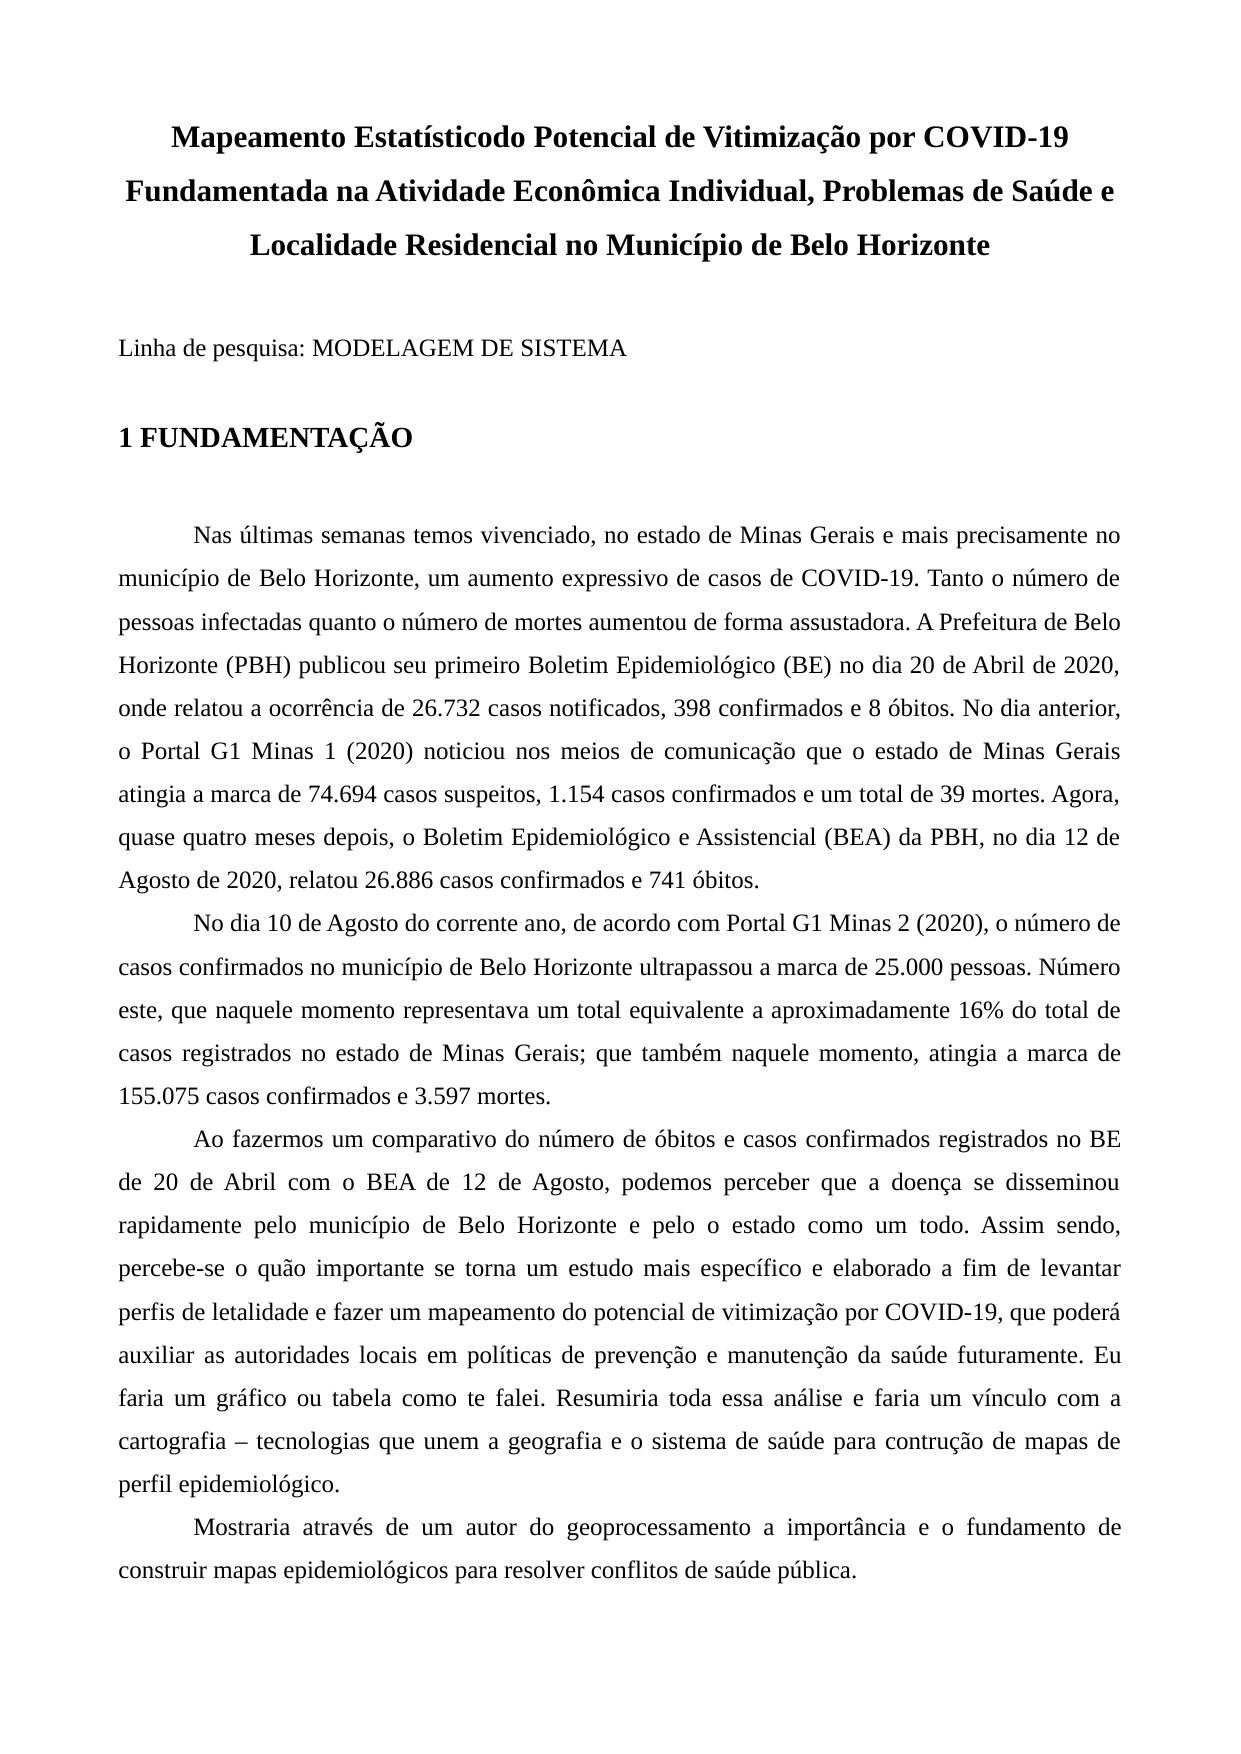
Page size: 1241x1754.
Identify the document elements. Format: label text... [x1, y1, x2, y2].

text Nas últimas semanas temos vivenciado, no estado de Minas Gerais e mais precisamente no município de Belo Horizonte, um aumento expressivo de casos de COVID-19. Tanto o número de pessoas infectadas quanto o número de mortes aumentou de forma assustadora. A Prefeitura de Belo Horizonte (PBH) publicou seu primeiro Boletim Epidemiológico (BE) no dia 20 de Abril de 2020, onde relatou a ocorrência de 26.732 casos notificados, 398 confirmados e 8 óbitos. No dia anterior, o Portal G1 Minas 1 (2020) noticiou nos meios de comunicação que o estado de Minas Gerais atingia a marca de 74.694 casos suspeitos, 1.154 casos confirmados e um total de 39 mortes. Agora, quase quatro meses depois, o Boletim Epidemiológico e Assistencial (BEA) da PBH, no dia 12 de Agosto de 2020, relatou 26.886 casos confirmados e 741 óbitos. [118, 520, 1122, 894]
text Linha de pesquisa: MODELAGEM DE SISTEMA [118, 333, 1122, 362]
text No dia 10 de Agosto do corrente ano, de acordo com Portal G1 Minas 2 (2020), o número de casos confirmados no município de Belo Horizonte ultrapassou a marca de 25.000 pessoas. Número este, que naquele momento representava um total equivalente a aproximadamente 16% do total de casos registrados no estado de Minas Gerais; que também naquele momento, atingia a marca de 155.075 casos confirmados e 3.597 mortes. [118, 908, 1122, 1110]
text Mapeamento Estatísticodo Potencial de Vitimização por COVID-19 Fundamentada na Atividade Econômica Individual, Problemas de Saúde e Localidade Residencial no Município de Belo Horizonte [118, 118, 1122, 262]
text Mostraria através de um autor do geoprocessamento a importância e o fundamento de construir mapas epidemiológicos para resolver conflitos de saúde pública. [118, 1512, 1122, 1584]
text 1 FUNDAMENTAÇÃO [118, 420, 1122, 453]
text Ao fazermos um comparativo do número de óbitos e casos confirmados registrados no BE de 20 de Abril com o BEA de 12 de Agosto, podemos perceber que a doença se disseminou rapidamente pelo município de Belo Horizonte e pelo o estado como um todo. Assim sendo, percebe-se o quão importante se torna um estudo mais específico e elaborado a fim de levantar perfis de letalidade e fazer um mapeamento do potencial de vitimização por COVID-19, que poderá auxiliar as autoridades locais em políticas de prevenção e manutenção da saúde futuramente. Eu faria um gráfico ou tabela como te falei. Resumiria toda essa análise e faria um vínculo com a cartografia – tecnologias que unem a geografia e o sistema de saúde para contrução de mapas de perfil epidemiológico. [118, 1124, 1122, 1498]
